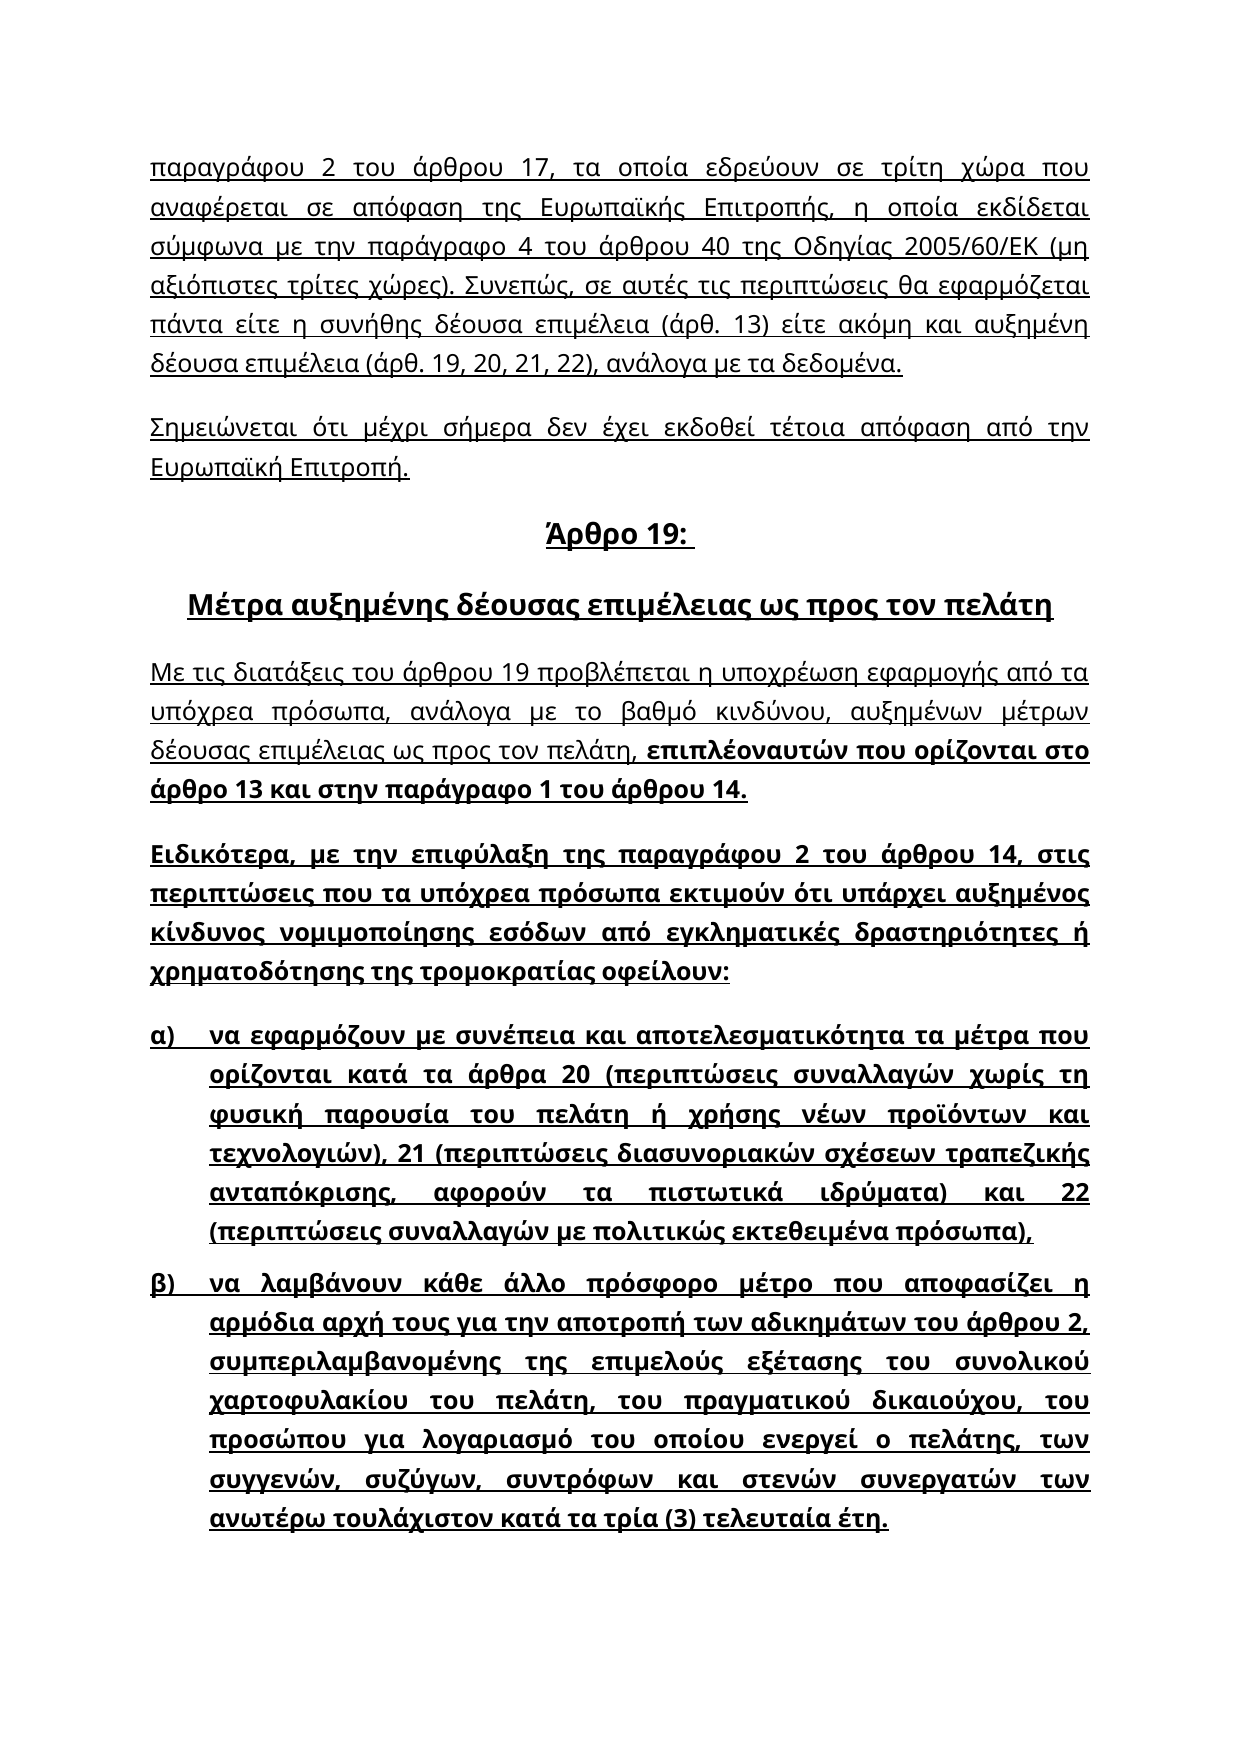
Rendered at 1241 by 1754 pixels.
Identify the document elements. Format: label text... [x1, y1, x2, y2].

text δέουσας επιμέλειας ως προς τον πελάτη, επιπλέοναυτών που ορίζονται στο [150, 724, 1090, 762]
subtitle Άρθρο 19: [150, 513, 1090, 553]
list ορίζονται κατά τα άρθρα 20 (περιπτώσεις συναλλαγών χωρίς τη φυσική παρουσία του πελάτη ή χρήσης νέων προϊόντων και τεχνολογιών), 21 (περιπτώσεις διασυνοριακών σχέσεων τραπεζικής ανταπόκρισης, αφορούν τα πιστωτικά ιδρύματα) και 22 (περιπτώσεις συναλλαγών με πολιτικώς εκτεθειμένα πρόσωπα), [150, 1049, 1090, 1248]
list α) να εφαρμόζουν με συνέπεια και αποτελεσματικότητα τα μέτρα που [150, 1018, 1090, 1047]
text Σημειώνεται ότι μέχρι σήμερα δεν έχει εκδοθεί τέτοια απόφαση από την [150, 410, 1090, 439]
text δέουσα επιμέλεια (άρθ. 19, 20, 21, 22), ανάλογα με τα δεδομένα. [150, 337, 1090, 380]
text περιπτώσεις που τα υπόχρεα πρόσωπα εκτιμούν ότι υπάρχει αυξημένος [150, 867, 1090, 904]
text παραγράφου 2 του άρθρου 17, τα οποία εδρεύουν σε τρίτη χώρα που [150, 150, 1090, 179]
text σύμφωνα με την παράγραφο 4 του άρθρου 40 της Οδηγίας 2005/60/ΕΚ (μη αξιόπιστες τρίτες χώρες). Συνεπώς, σε αυτές τις περιπτώσεις θα εφαρμόζεται [150, 220, 1090, 296]
text Ειδικότερα, με την επιφύλαξη της παραγράφου 2 του άρθρου 14, στις [150, 836, 1090, 865]
subtitle Μέτρα αυξημένης δέουσας επιμέλειας ως προς τον πελάτη [150, 584, 1090, 624]
text άρθρο 13 και στην παράγραφο 1 του άρθρου 14. [150, 764, 1090, 806]
list β) να λαμβάνουν κάθε άλλο πρόσφορο μέτρο που αποφασίζει η [150, 1265, 1090, 1294]
list αρμόδια αρχή τους για την αποτροπή των αδικημάτων του άρθρου 2, συμπεριλαμβανομένης της επιμελούς εξέτασης του συνολικού χαρτοφυλακίου του πελάτη, του πραγματικού δικαιούχου, του προσώπου για λογαριασμό του οποίου ενεργεί ο πελάτης, των συγγενών, συζύγων, συντρόφων και στενών συνεργατών των ανωτέρω τουλάχιστον κατά τα τρία (3) τελευταία έτη. [150, 1296, 1090, 1534]
text χρηματοδότησης της τρομοκρατίας οφείλουν: [150, 945, 1090, 988]
text κίνδυνος νομιμοποίησης εσόδων από εγκληματικές δραστηριότητες ή [150, 906, 1090, 943]
text πάντα είτε η συνήθης δέουσα επιμέλεια (άρθ. 13) είτε ακόμη και αυξημένη [150, 298, 1090, 336]
text Με τις διατάξεις του άρθρου 19 προβλέπεται η υποχρέωση εφαρμογής από τα υπόχρεα πρόσωπα, ανάλογα με το βαθμό κινδύνου, αυξημένων μέτρων [150, 654, 1090, 723]
text αναφέρεται σε απόφαση της Ευρωπαϊκής Επιτροπής, η οποία εκδίδεται [150, 181, 1090, 218]
text Ευρωπαϊκή Επιτροπή. [150, 441, 1090, 483]
